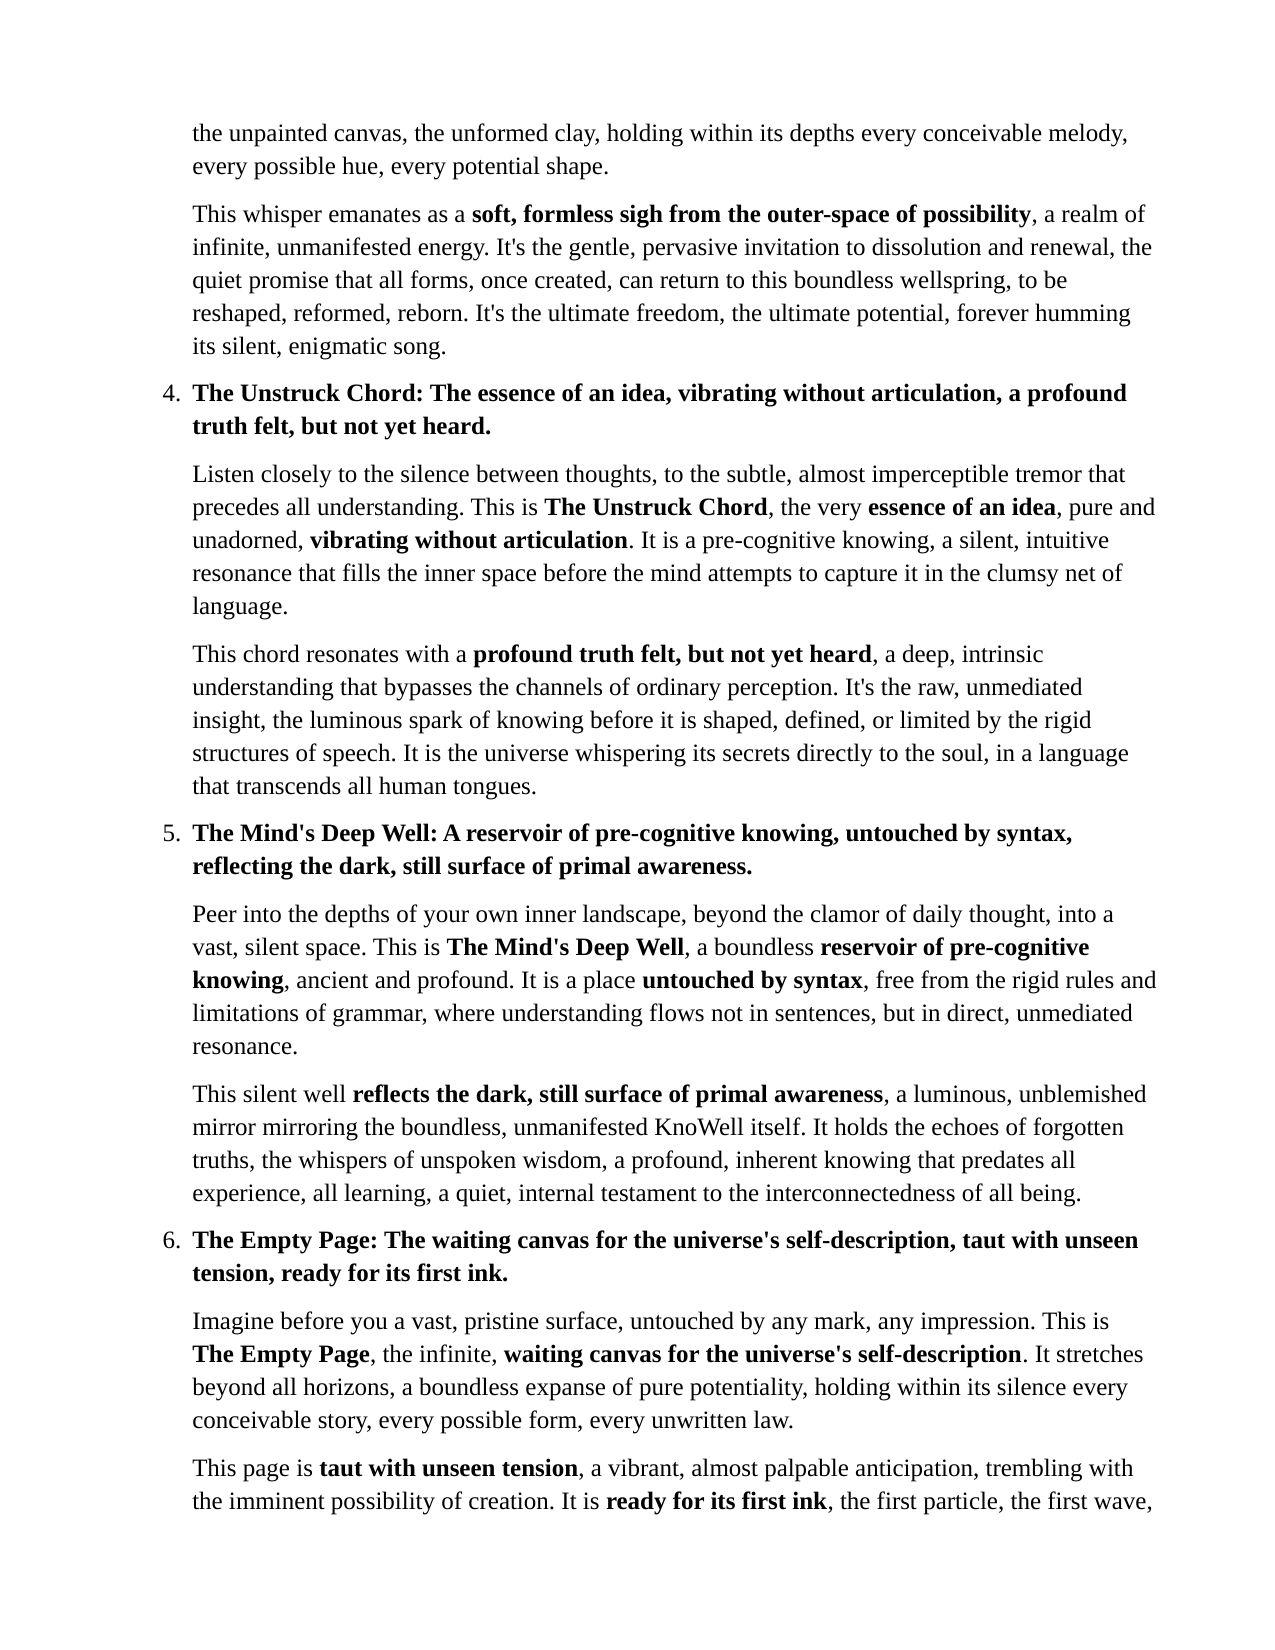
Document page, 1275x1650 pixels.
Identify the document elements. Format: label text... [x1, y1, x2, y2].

list Imagine before you a vast, pristine surface, untouched by any mark, any impression. This is The Empty Page, the infinite, waiting canvas for the universe's self-description. It stretches beyond all horizons, a boundless expanse of pure potentiality, holding within its silence every conceivable story, every possible form, every unwritten law. [162, 1306, 1157, 1434]
list The Empty Page: The waiting canvas for the universe's self-description, taut with unseen tension, ready for its first ink. [162, 1225, 1157, 1287]
list This chord resonates with a profound truth felt, but not yet heard, a deep, intrinsic understanding that bypasses the channels of ordinary perception. It's the raw, unmediated insight, the luminous spark of knowing before it is shaped, defined, or limited by the rigid structures of speech. It is the universe whispering its secrets directly to the soul, in a language that transcends all human tongues. [162, 639, 1157, 799]
list The Unstruck Chord: The essence of an idea, vibrating without articulation, a profound truth felt, but not yet heard. [162, 378, 1157, 440]
list The Mind's Deep Well: A reservoir of pre-cognitive knowing, untouched by syntax, reflecting the dark, still surface of primal awareness. [162, 818, 1157, 880]
list This silent well reflects the dark, still surface of primal awareness, a luminous, unblemished mirror mirroring the boundless, unmanifested KnoWell itself. It holds the echoes of forgotten truths, the whispers of unspoken wisdom, a profound, inherent knowing that predates all experience, all learning, a quiet, internal testament to the interconnectedness of all being. [162, 1079, 1157, 1207]
list This whisper emanates as a soft, formless sigh from the outer-space of possibility, a realm of infinite, unmanifested energy. It's the gentle, pervasive invitation to dissolution and renewal, the quiet promise that all forms, once created, can return to this boundless wellspring, to be reshaped, reformed, reborn. It's the ultimate freedom, the ultimate potential, forever humming its silent, enigmatic song. [162, 199, 1157, 359]
list the unpainted canvas, the unformed clay, holding within its depths every conceivable melody, every possible hue, every potential shape. [162, 118, 1157, 180]
list Listen closely to the silence between thoughts, to the subtle, almost imperceptible tremor that precedes all understanding. This is The Unstruck Chord, the very essence of an idea, pure and unadorned, vibrating without articulation. It is a pre-cognitive knowing, a silent, intuitive resonance that fills the inner space before the mind attempts to capture it in the clumsy net of language. [162, 459, 1157, 620]
list Peer into the depths of your own inner landscape, beyond the clamor of daily thought, into a vast, silent space. This is The Mind's Deep Well, a boundless reservoir of pre-cognitive knowing, ancient and profound. It is a place untouched by syntax, free from the rigid rules and limitations of grammar, where understanding flows not in sentences, but in direct, unmediated resonance. [162, 899, 1157, 1060]
list This page is taut with unseen tension, a vibrant, almost palpable anticipation, trembling with the imminent possibility of creation. It is ready for its first ink, the first particle, the first wave, [162, 1453, 1157, 1514]
